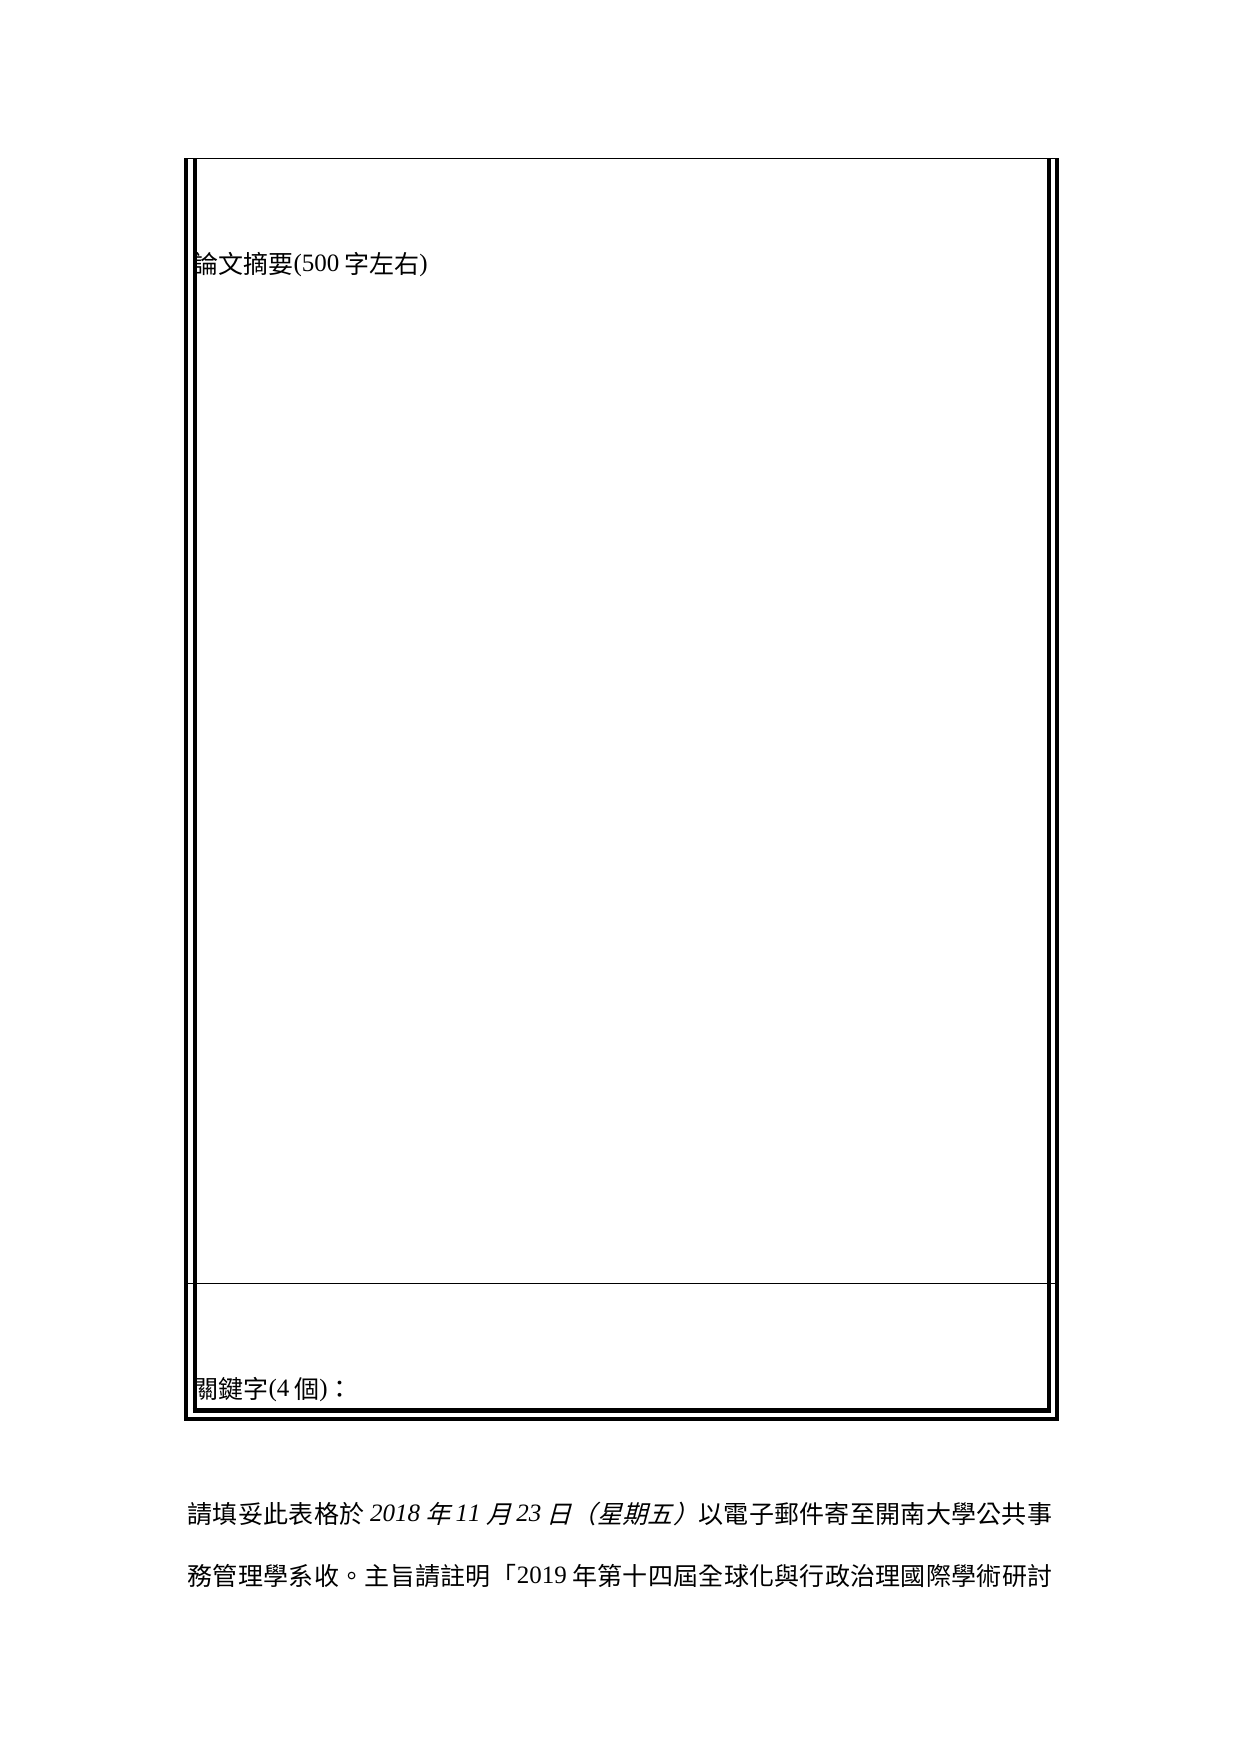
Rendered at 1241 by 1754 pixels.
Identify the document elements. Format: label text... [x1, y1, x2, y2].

text 請填妥此表格於2018年11月23日（星期五）以電子郵件寄至開南大學公共事務管理學系收。主旨請註明「2019年第十四屆全球化與行政治理國際學術研討會論文」投稿（黃鈺峰先生，桃園市蘆竹區開南路一號（公共事務管理學系），電話：(03)3412500 轉3802，傳真：(03)3412461，e-mail：pm@mail.knu.edu.tw） [187, 1471, 1053, 1596]
table_cell 論文摘要(500字左右) [197, 159, 1047, 1283]
table_cell 關鍵字(4個)： [197, 1284, 1047, 1408]
